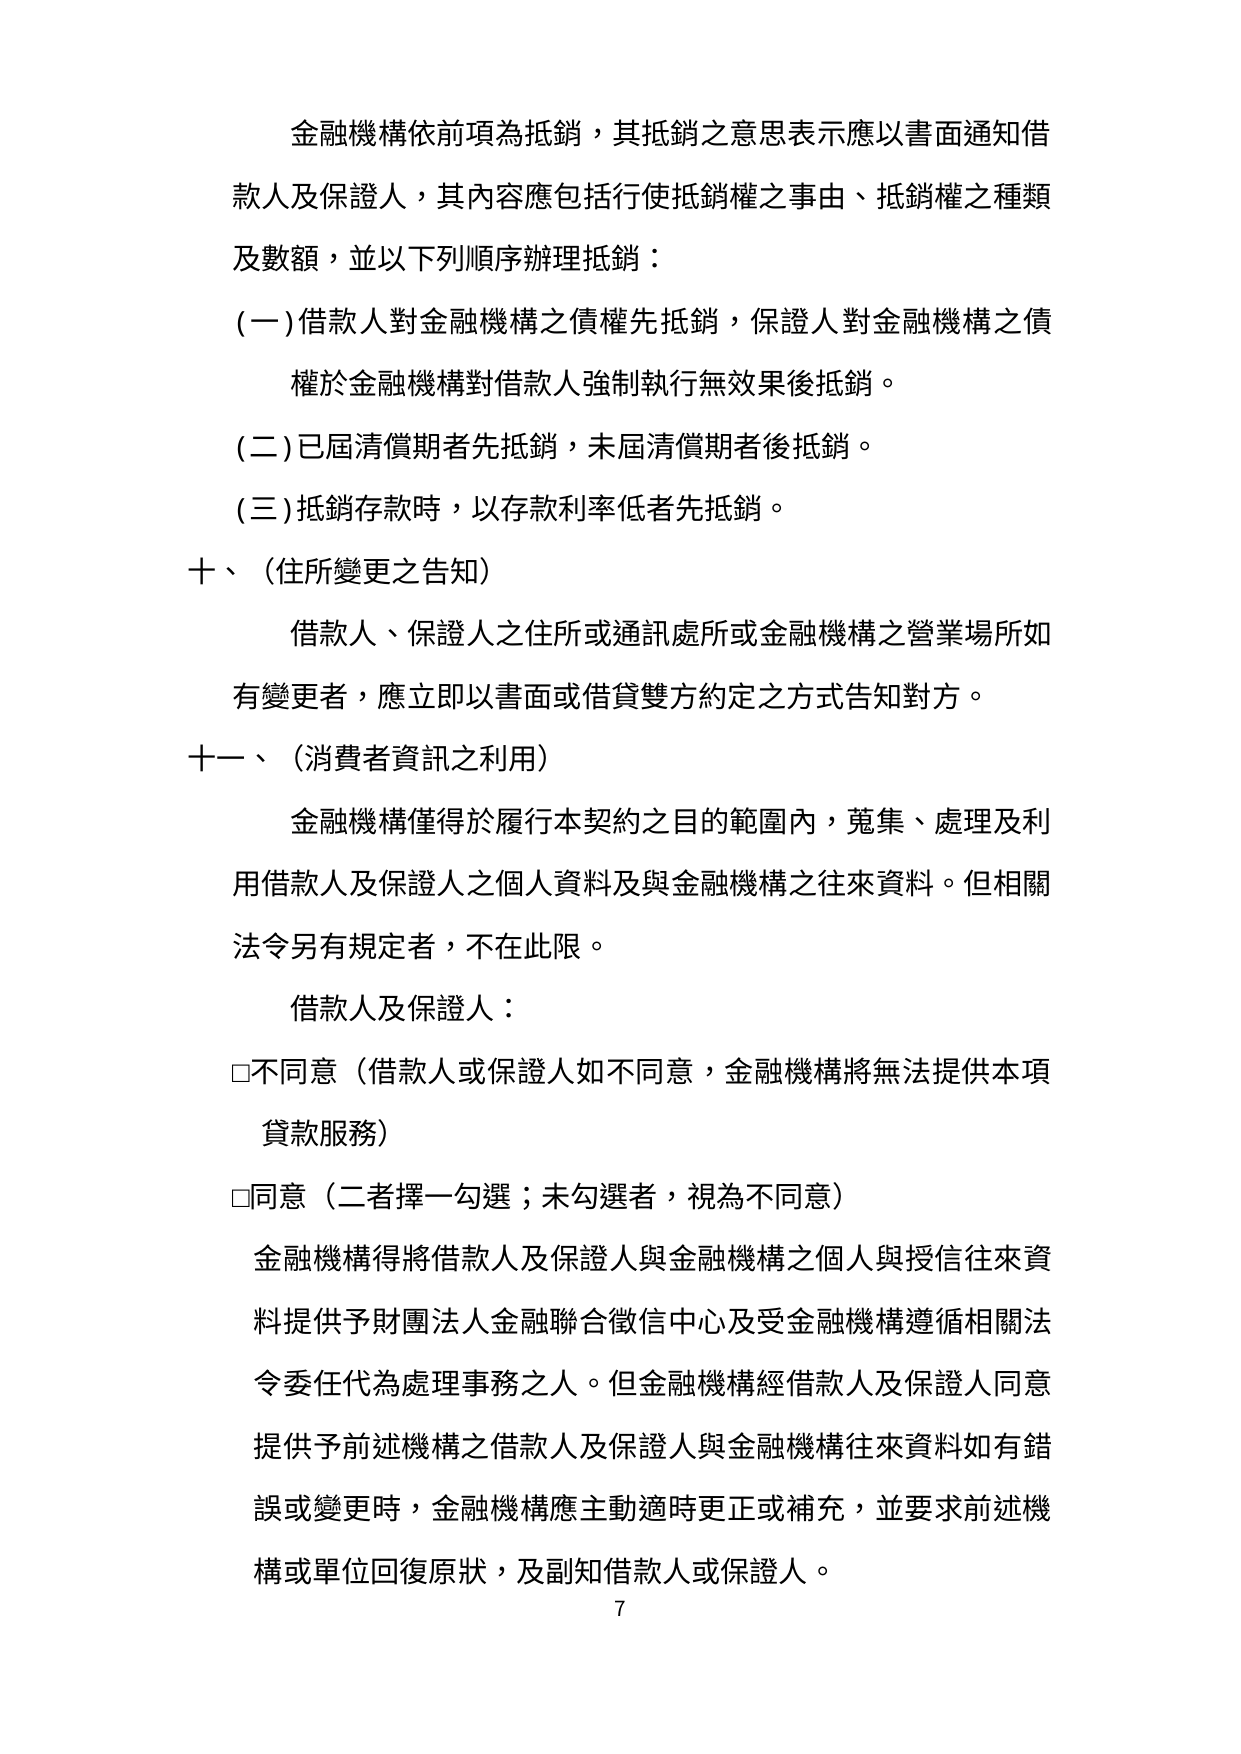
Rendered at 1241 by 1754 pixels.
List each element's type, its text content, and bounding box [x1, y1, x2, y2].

text 金融機構得將借款人及保證人與金融機構之個人與授信往來資料提供予財團法人金融聯合徵信中心及受金融機構遵循相關法令委任代為處理事務之人。但金融機構經借款人及保證人同意提供予前述機構之借款人及保證人與金融機構往來資料如有錯誤或變更時，金融機構應主動適時更正或補充，並要求前述機構或單位回復原狀，及副知借款人或保證人。 [254, 1215, 1053, 1590]
text 借款人、保證人之住所或通訊處所或金融機構之營業場所如有變更者，應立即以書面或借貸雙方約定之方式告知對方。 [232, 590, 1053, 715]
text 十、（住所變更之告知） [187, 528, 1053, 590]
text □不同意（借款人或保證人如不同意，金融機構將無法提供本項貸款服務） [232, 1028, 1053, 1153]
text (三)抵銷存款時，以存款利率低者先抵銷。 [232, 465, 1053, 528]
text 金融機構依前項為抵銷，其抵銷之意思表示應以書面通知借款人及保證人，其內容應包括行使抵銷權之事由、抵銷權之種類及數額，並以下列順序辦理抵銷： [232, 90, 1053, 278]
text (二)已屆清償期者先抵銷，未屆清償期者後抵銷。 [232, 403, 1053, 465]
text (一)借款人對金融機構之債權先抵銷，保證人對金融機構之債權於金融機構對借款人強制執行無效果後抵銷。 [232, 278, 1053, 403]
text □同意（二者擇一勾選；未勾選者，視為不同意） [232, 1153, 1053, 1215]
text 十一、（消費者資訊之利用） [187, 715, 1053, 778]
text 金融機構僅得於履行本契約之目的範圍內，蒐集、處理及利用借款人及保證人之個人資料及與金融機構之往來資料。但相關法令另有規定者，不在此限。 [232, 778, 1053, 965]
text 借款人及保證人： [232, 965, 1053, 1028]
